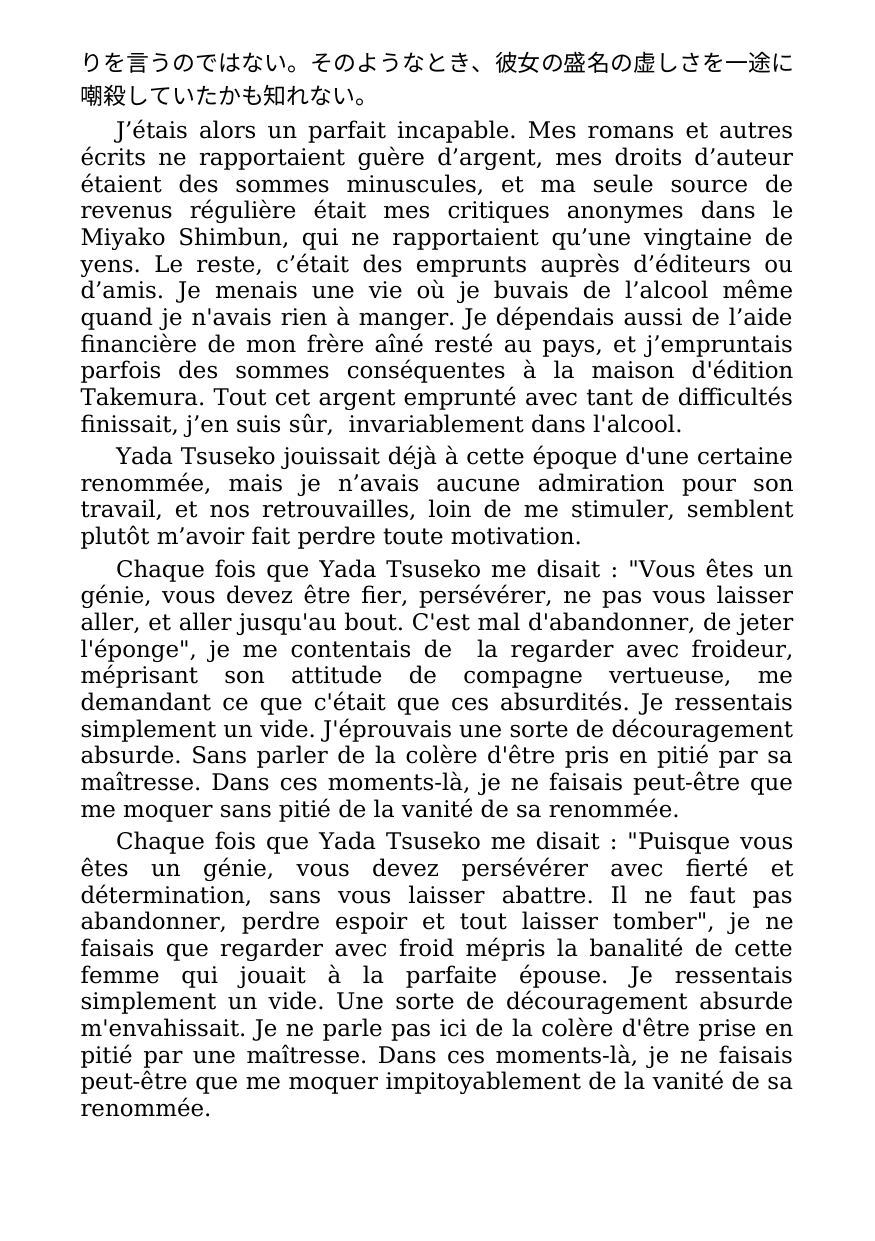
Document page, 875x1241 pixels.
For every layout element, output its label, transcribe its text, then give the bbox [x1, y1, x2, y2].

text りを言うのではない。そのようなとき、彼女の盛名の虚しさを一途に嘲殺していたかも知れない。 [80, 45, 794, 111]
text Chaque fois que Yada Tsuseko me disait : "Vous êtes un génie, vous devez être fier, persévérer, ne pas vous laisser aller, et aller jusqu'au bout. C'est mal d'abandonner, de jeter l'éponge", je me contentais de la regarder avec froideur, méprisant son attitude de compagne vertueuse, me demandant ce que c'était que ces absurdités. Je ressentais simplement un vide. J'éprouvais une sorte de découragement absurde. Sans parler de la colère d'être pris en pitié par sa maîtresse. Dans ces moments-là, je ne faisais peut-être que me moquer sans pitié de la vanité de sa renommée. [80, 556, 794, 823]
text Yada Tsuseko jouissait déjà à cette époque d'une certaine renommée, mais je n’avais aucune admiration pour son travail, et nos retrouvailles, loin de me stimuler, semblent plutôt m’avoir fait perdre toute motivation. [80, 443, 794, 550]
text J’étais alors un parfait incapable. Mes romans et autres écrits ne rapportaient guère d’argent, mes droits d’auteur étaient des sommes minuscules, et ma seule source de revenus régulière était mes critiques anonymes dans le Miyako Shimbun, qui ne rapportaient qu’une vingtaine de yens. Le reste, c’était des emprunts auprès d’éditeurs ou d’amis. Je menais une vie où je buvais de l’alcool même quand je n'avais rien à manger. Je dépendais aussi de l’aide financière de mon frère aîné resté au pays, et j’empruntais parfois des sommes conséquentes à la maison d'édition Takemura. Tout cet argent emprunté avec tant de difficultés finissait, j’en suis sûr, invariablement dans l'alcool. [80, 117, 794, 437]
text Chaque fois que Yada Tsuseko me disait : "Puisque vous êtes un génie, vous devez persévérer avec fierté et détermination, sans vous laisser abattre. Il ne faut pas abandonner, perdre espoir et tout laisser tomber", je ne faisais que regarder avec froid mépris la banalité de cette femme qui jouait à la parfaite épouse. Je ressentais simplement un vide. Une sorte de découragement absurde m'envahissait. Je ne parle pas ici de la colère d'être prise en pitié par une maîtresse. Dans ces moments-là, je ne faisais peut-être que me moquer impitoyablement de la vanité de sa renommée. [80, 828, 794, 1122]
